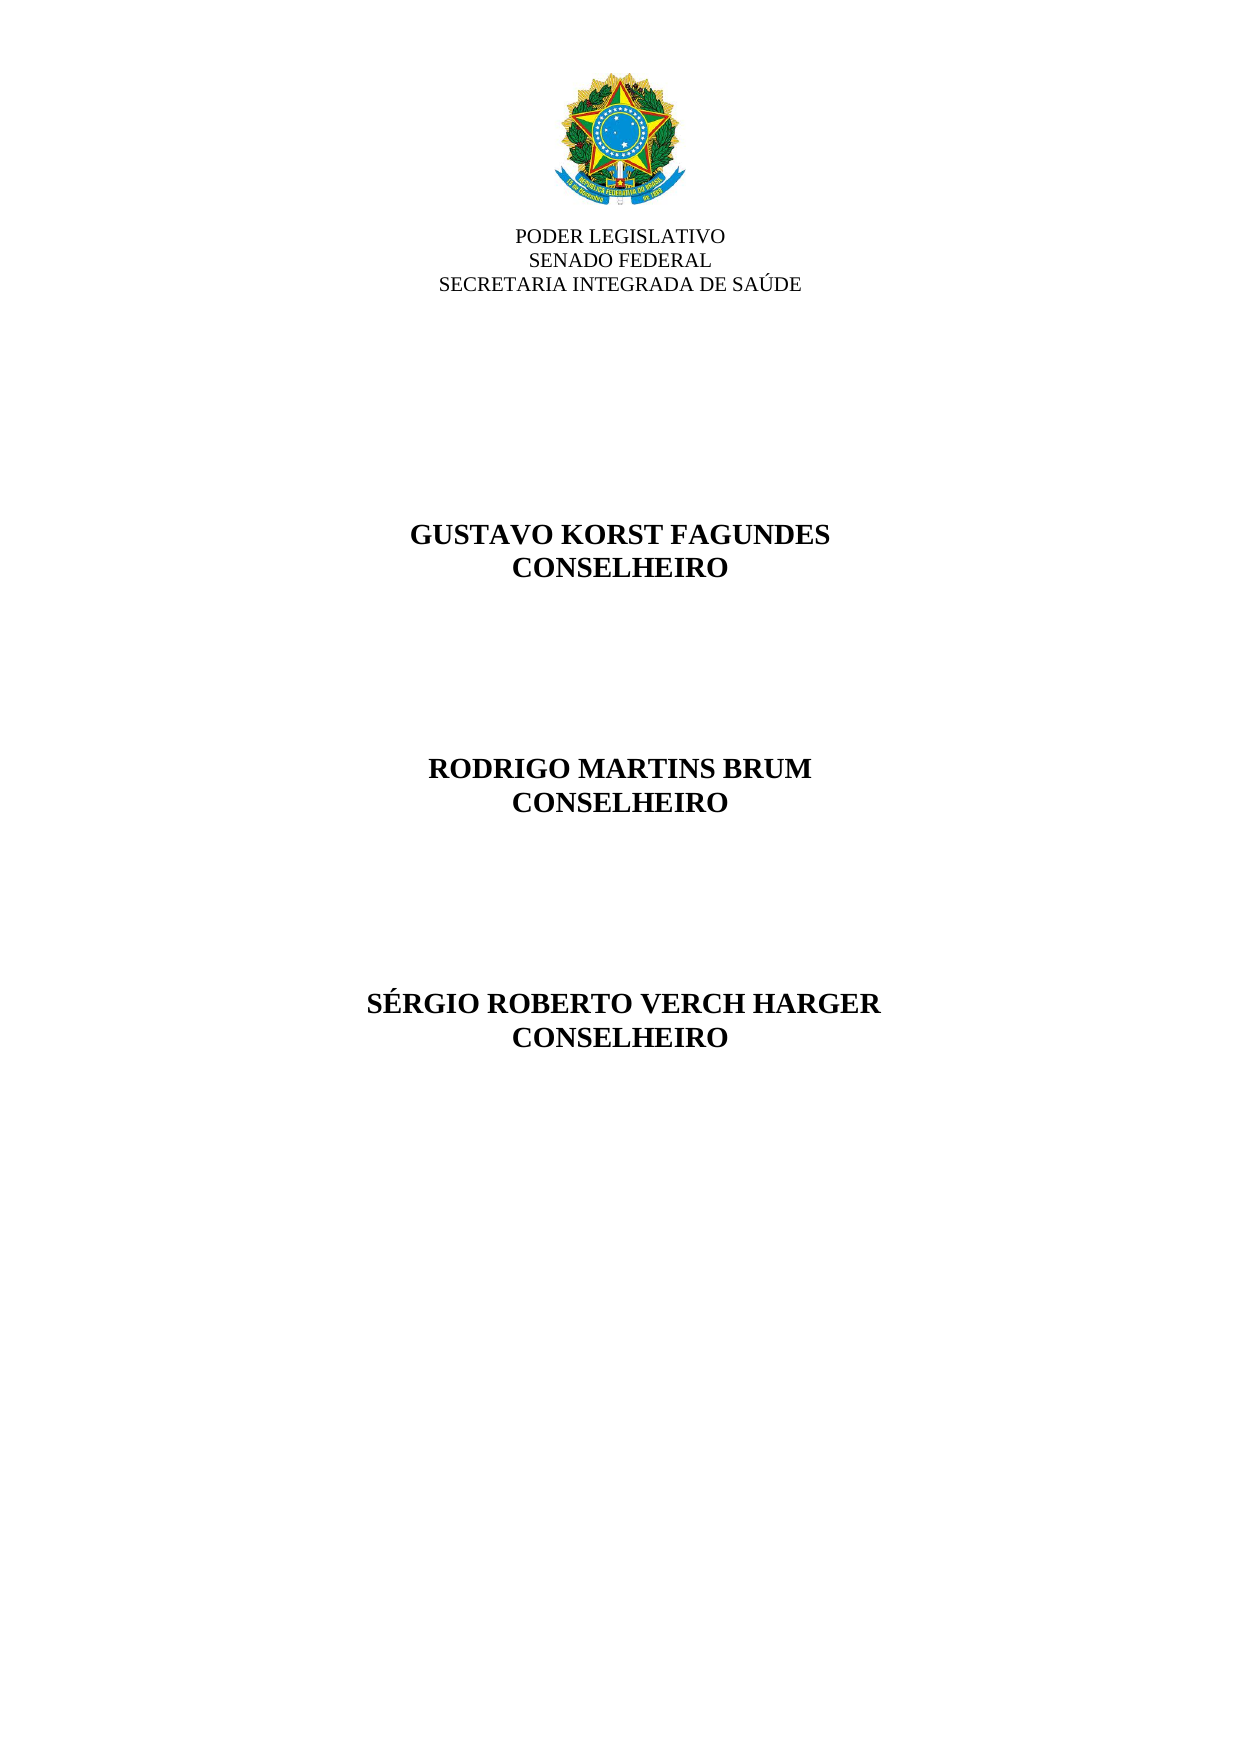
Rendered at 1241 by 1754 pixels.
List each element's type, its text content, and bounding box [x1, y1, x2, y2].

text CONSELHEIRO [177, 785, 1063, 819]
text CONSELHEIRO [177, 1020, 1063, 1053]
text RODRIGO MARTINS BRUM [177, 752, 1063, 785]
text GUSTAVO KORST FAGUNDES [177, 517, 1063, 550]
text SÉRGIO ROBERTO VERCH HARGER [177, 986, 1063, 1020]
text CONSELHEIRO [177, 550, 1063, 584]
